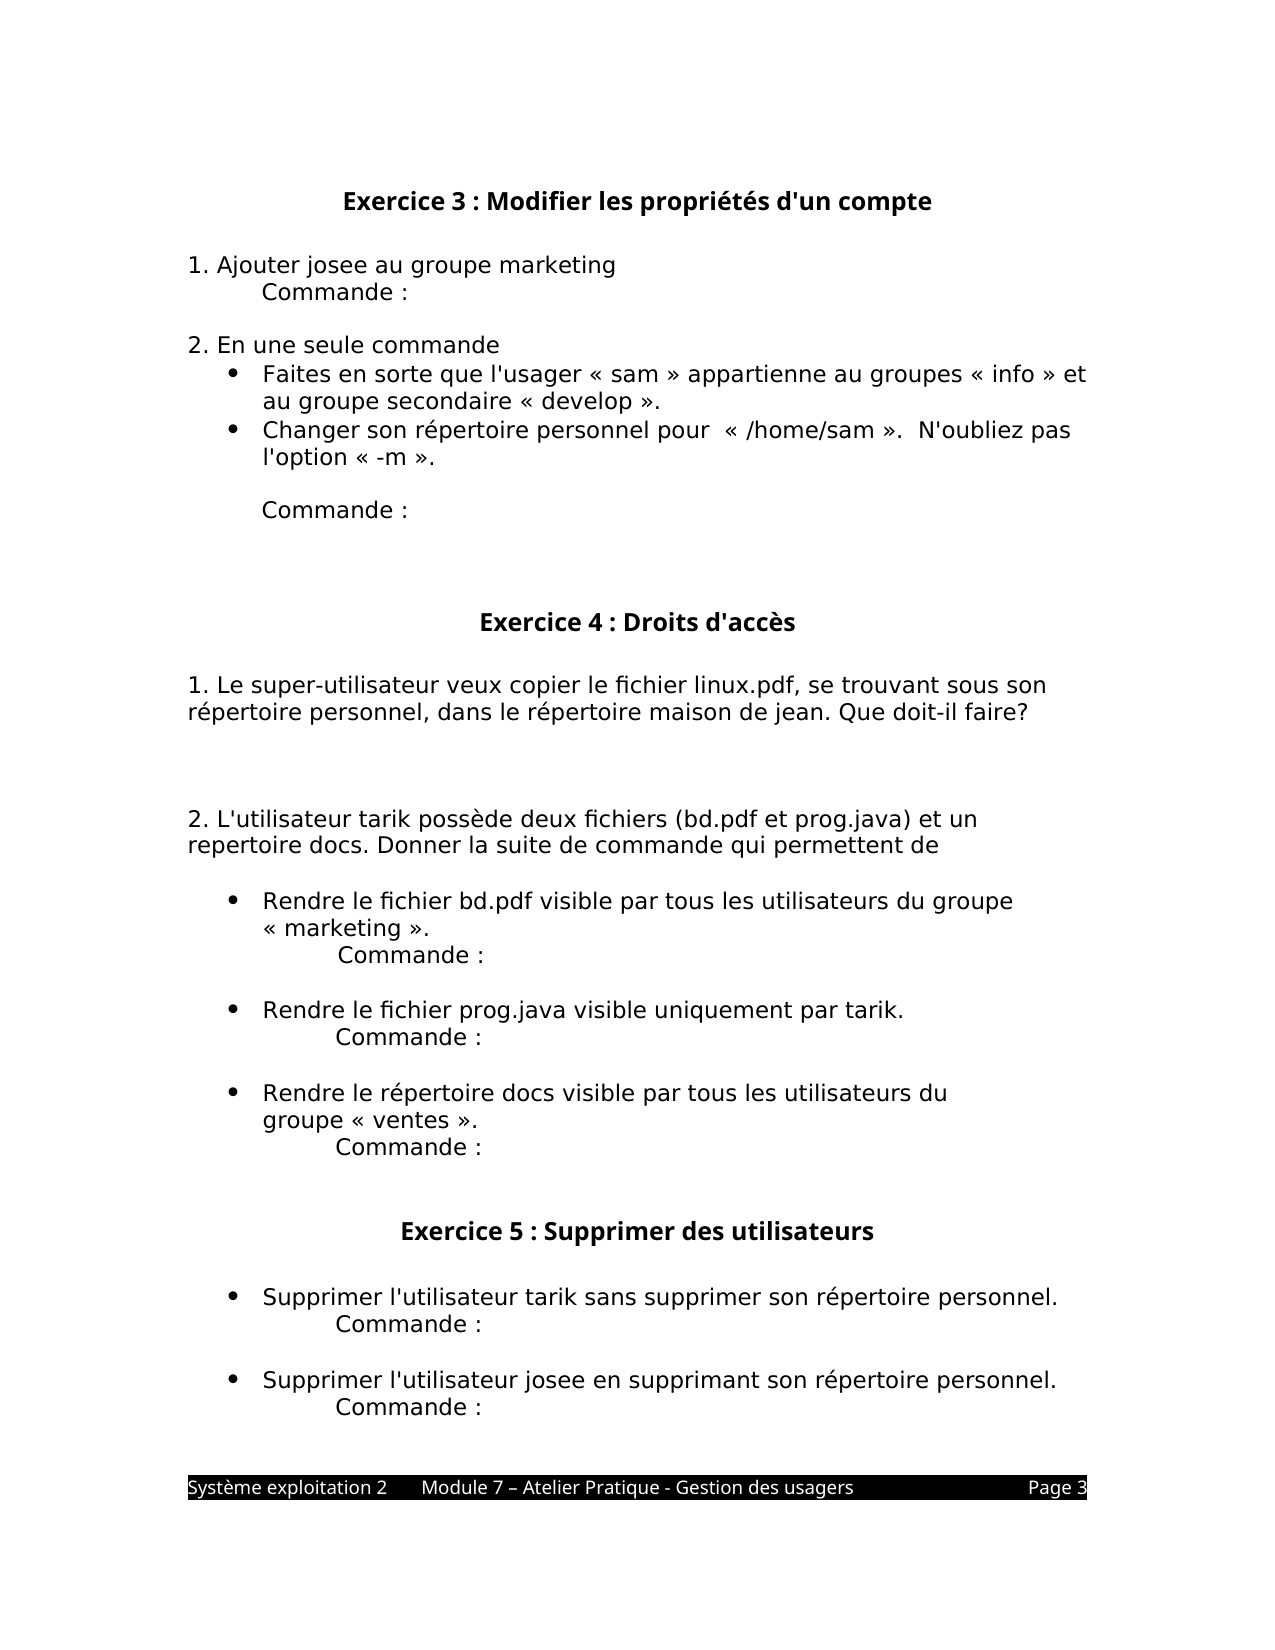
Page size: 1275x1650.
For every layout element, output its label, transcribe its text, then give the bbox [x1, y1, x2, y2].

text 2. En une seule commande [187, 332, 1087, 359]
list Faites en sorte que l'usager « sam » appartienne au groupes « info » et au groupe secondaire « develop ». [225, 359, 1087, 415]
text Exercice 3 : Modifier les propriétés d'un compte [187, 184, 1087, 218]
list Supprimer l'utilisateur josee en supprimant son répertoire personnel. [225, 1365, 1087, 1394]
text Commande : [187, 1134, 1087, 1161]
text 1. Ajouter josee au groupe marketing [187, 252, 1087, 279]
text Exercice 5 : Supprimer des utilisateurs [187, 1214, 1087, 1248]
list Rendre le fichier prog.java visible uniquement par tarik. [225, 995, 1087, 1024]
list Supprimer l'utilisateur tarik sans supprimer son répertoire personnel. [225, 1282, 1087, 1311]
text Commande : [187, 498, 1087, 524]
text 1. Le super-utilisateur veux copier le fichier linux.pdf, se trouvant sous son [187, 672, 1087, 699]
text repertoire docs. Donner la suite de commande qui permettent de [187, 832, 1087, 859]
list Commande : [300, 942, 1087, 968]
text répertoire personnel, dans le répertoire maison de jean. Que doit-il faire? [187, 699, 1087, 726]
list groupe « ventes ». [225, 1107, 1087, 1134]
text Commande : [187, 1024, 1087, 1051]
text Commande : [187, 1311, 1087, 1338]
text 2. L'utilisateur tarik possède deux fichiers (bd.pdf et prog.java) et un [187, 806, 1087, 832]
list Changer son répertoire personnel pour « /home/sam ». N'oubliez pas l'option « -m ». [225, 415, 1087, 471]
text Exercice 4 : Droits d'accès [187, 604, 1087, 638]
text Commande : [187, 279, 1087, 306]
text Commande : [187, 1394, 1087, 1421]
list Rendre le répertoire docs visible par tous les utilisateurs du [225, 1078, 1087, 1107]
list Rendre le fichier bd.pdf visible par tous les utilisateurs du groupe « marketing ». [225, 886, 1087, 942]
